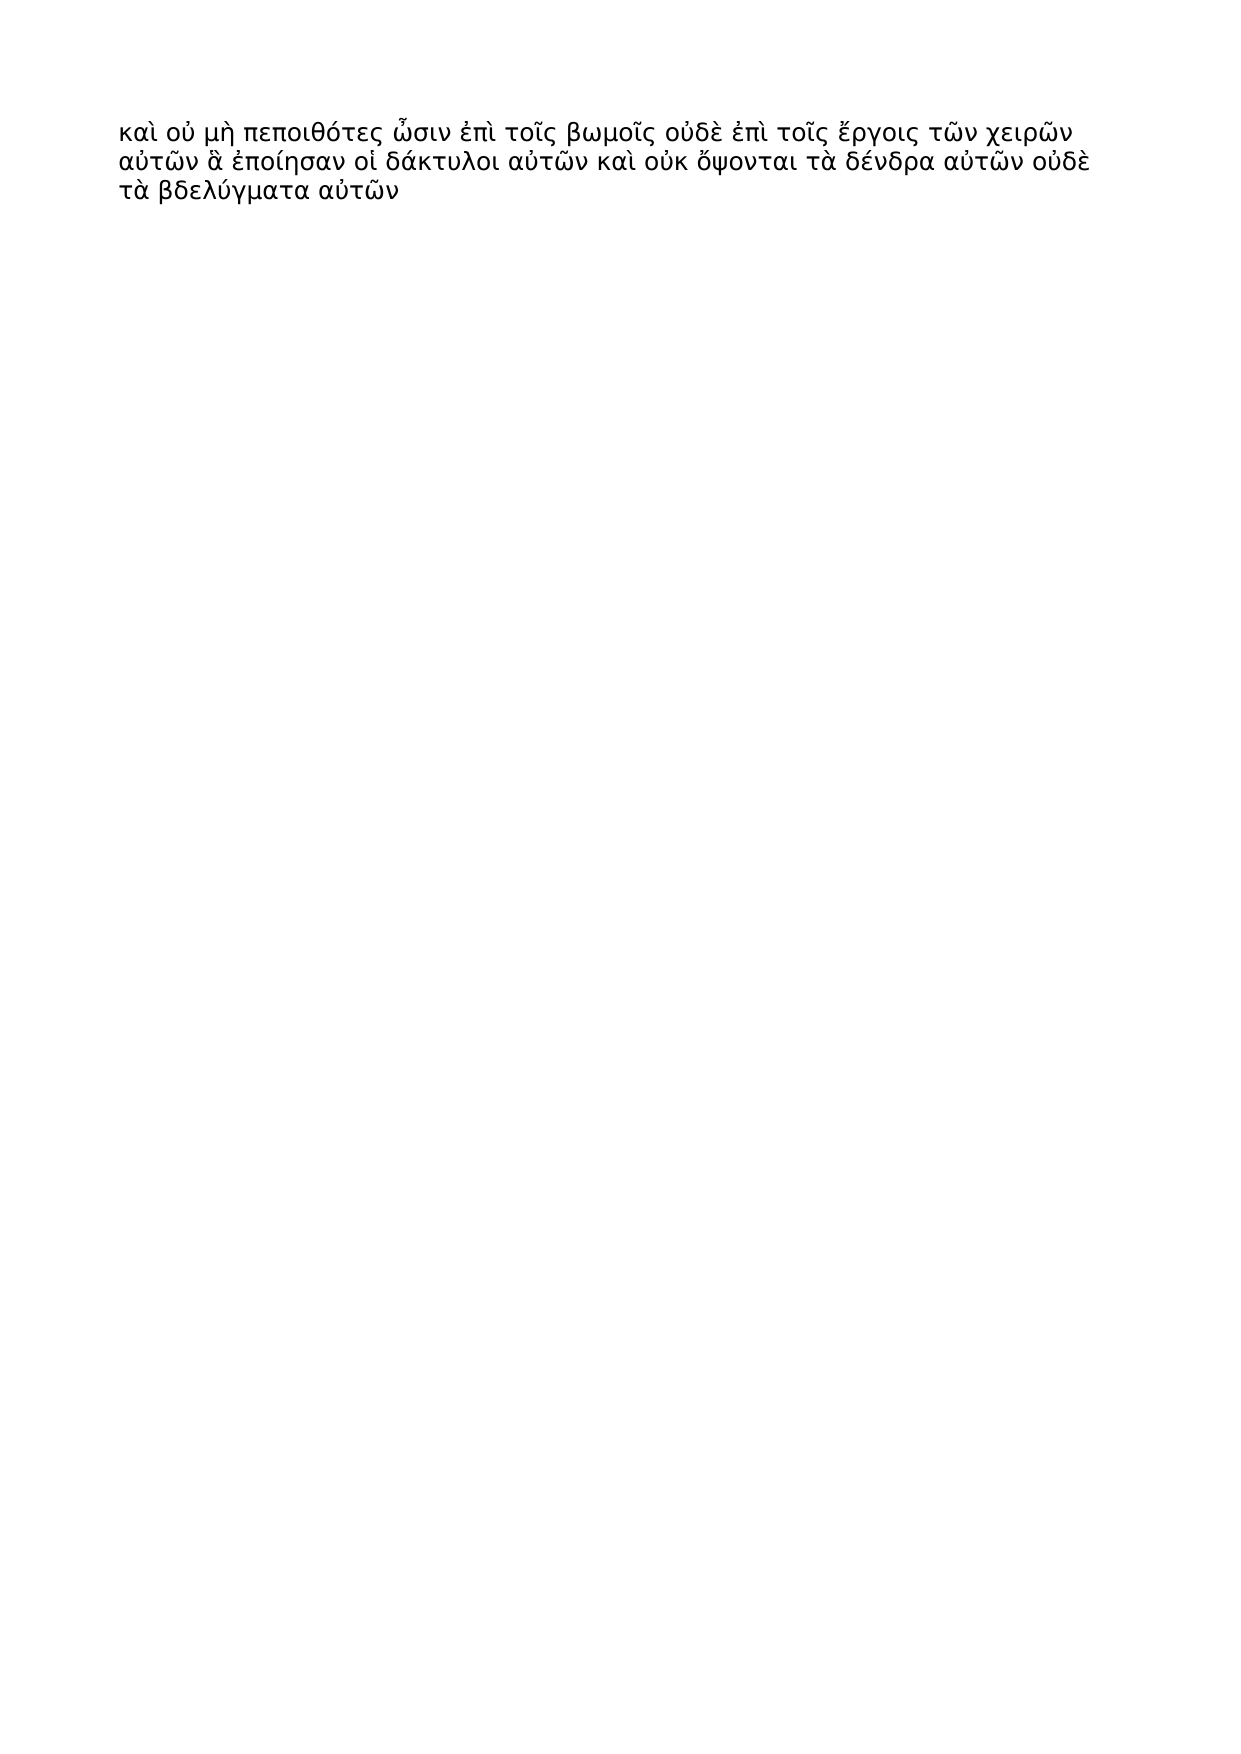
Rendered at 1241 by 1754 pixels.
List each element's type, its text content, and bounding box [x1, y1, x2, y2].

text καὶ οὐ μὴ πεποιθότες ὦσιν ἐπὶ τοῖς βωμοῖς οὐδὲ ἐπὶ τοῖς ἔργοις τῶν χειρῶν αὐτῶν ἃ ἐποίησαν οἱ δάκτυλοι αὐτῶν καὶ οὐκ ὄψονται τὰ δένδρα αὐτῶν οὐδὲ τὰ βδελύγματα αὐτῶν [118, 118, 1122, 206]
